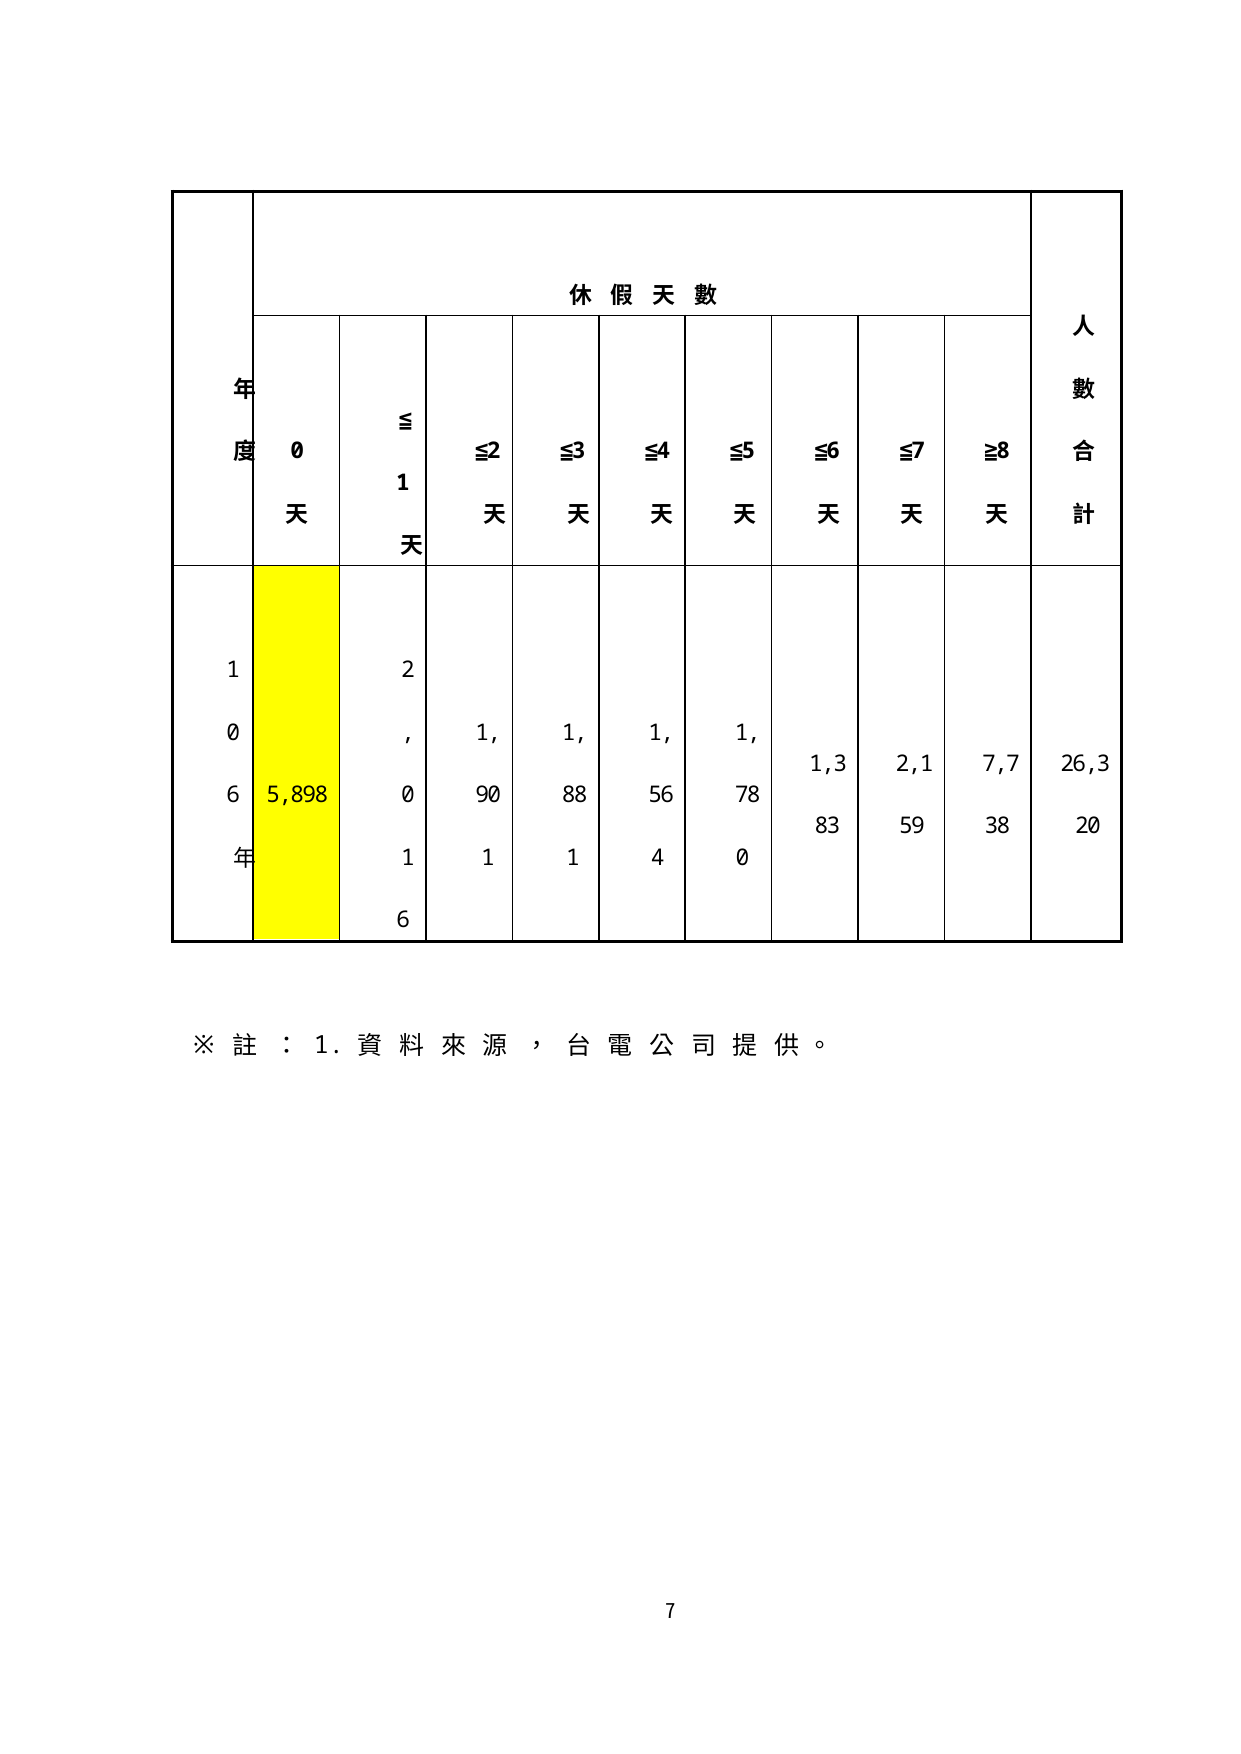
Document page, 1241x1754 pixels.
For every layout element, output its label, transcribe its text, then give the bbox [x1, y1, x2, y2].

table_header 休假天數 [254, 193, 1030, 314]
table_header 人數合計 [1032, 193, 1120, 564]
table_cell ≦5天 [686, 316, 771, 564]
table_cell 26,320 [1032, 566, 1120, 939]
table_cell 1,881 [513, 566, 598, 939]
table_cell 106年 [174, 566, 252, 939]
table_header 年度 [174, 193, 252, 564]
table_cell 1,901 [427, 566, 512, 939]
table_cell ≦1天 [340, 316, 425, 564]
text ※註：1.資料來源，台電公司提供。 [183, 1002, 1058, 1064]
table_cell 5,898 [254, 566, 339, 939]
table_cell 2,016 [340, 566, 425, 939]
table_cell ≦7天 [859, 316, 944, 564]
table_cell ≦4天 [600, 316, 684, 564]
table_cell ≦2天 [427, 316, 512, 564]
table_cell ≦3天 [513, 316, 598, 564]
table_cell ≧8天 [945, 316, 1030, 564]
table_cell 7,738 [945, 566, 1030, 939]
table_cell 1,780 [686, 566, 771, 939]
table_cell 0天 [254, 316, 339, 564]
table_cell 2,159 [859, 566, 944, 939]
table_cell ≦6天 [772, 316, 857, 564]
table_cell 1,564 [600, 566, 684, 939]
table_cell 1,383 [772, 566, 857, 939]
